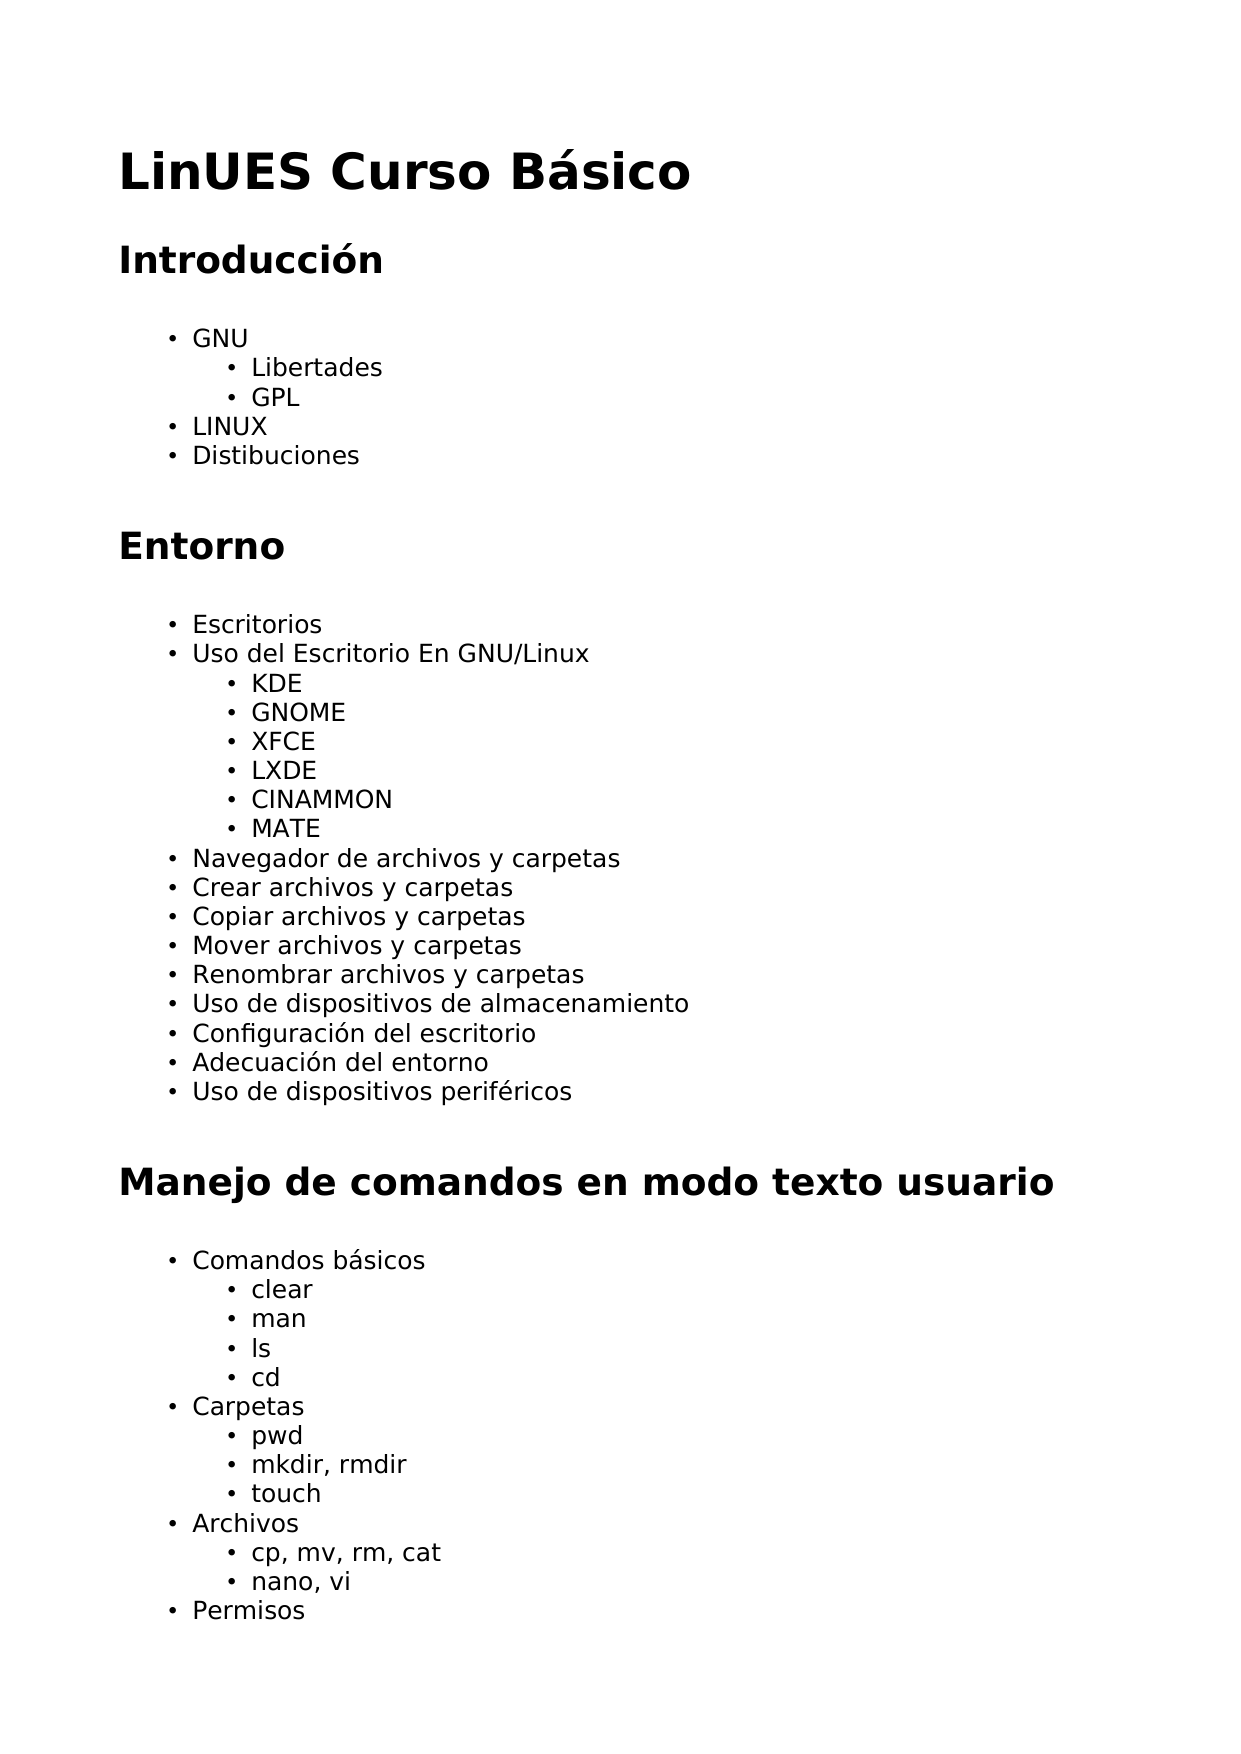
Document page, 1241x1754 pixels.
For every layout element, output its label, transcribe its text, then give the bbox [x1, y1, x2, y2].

list man [236, 1305, 1122, 1334]
list ls [236, 1334, 1122, 1363]
list Libertades [236, 354, 1122, 383]
list Distibuciones [177, 441, 1122, 470]
list touch [236, 1480, 1122, 1509]
subtitle LinUES Curso Básico [118, 143, 1122, 201]
subtitle Introducción [118, 239, 1122, 282]
list Comandos básicos [177, 1246, 1122, 1276]
list XFCE [236, 727, 1122, 756]
list Archivos [177, 1509, 1122, 1538]
list Adecuación del entorno [177, 1048, 1122, 1077]
subtitle Manejo de comandos en modo texto usuario [118, 1161, 1122, 1204]
list CINAMMON [236, 785, 1122, 814]
list Copiar archivos y carpetas [177, 902, 1122, 931]
list clear [236, 1276, 1122, 1305]
list Uso del Escritorio En GNU/Linux [177, 639, 1122, 669]
subtitle Entorno [118, 525, 1122, 568]
list Configuración del escritorio [177, 1019, 1122, 1048]
list GNOME [236, 698, 1122, 727]
list cp, mv, rm, cat [236, 1538, 1122, 1567]
list GPL [236, 383, 1122, 412]
list Carpetas [177, 1392, 1122, 1421]
list Permisos [177, 1596, 1122, 1626]
list Uso de dispositivos periféricos [177, 1077, 1122, 1106]
list cd [236, 1363, 1122, 1392]
list Mover archivos y carpetas [177, 931, 1122, 960]
list Uso de dispositivos de almacenamiento [177, 989, 1122, 1019]
list Escritorios [177, 610, 1122, 639]
list Navegador de archivos y carpetas [177, 844, 1122, 873]
list MATE [236, 814, 1122, 844]
list LXDE [236, 756, 1122, 785]
list nano, vi [236, 1567, 1122, 1596]
list Crear archivos y carpetas [177, 873, 1122, 902]
list Renombrar archivos y carpetas [177, 960, 1122, 989]
list pwd [236, 1421, 1122, 1451]
list mkdir, rmdir [236, 1451, 1122, 1480]
list GNU [177, 324, 1122, 354]
list LINUX [177, 412, 1122, 441]
list KDE [236, 669, 1122, 698]
